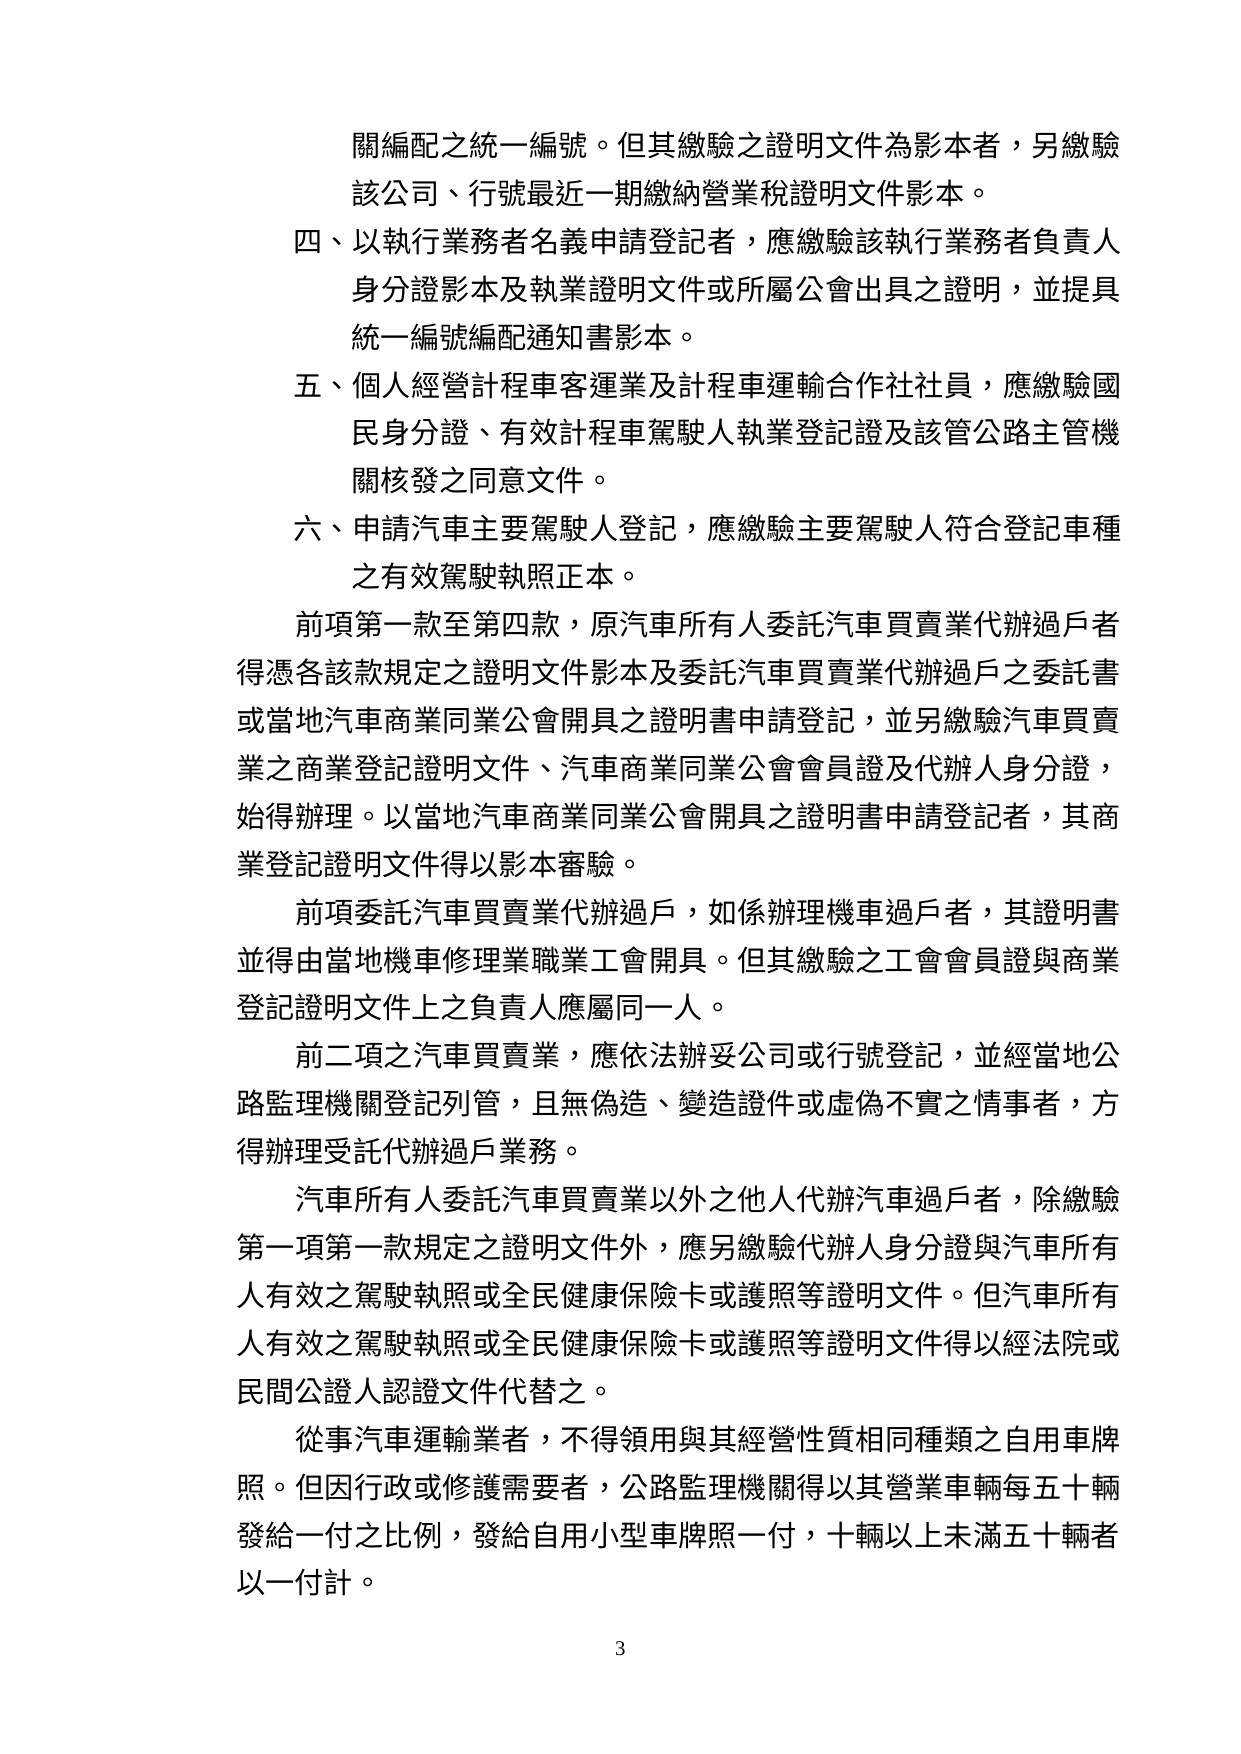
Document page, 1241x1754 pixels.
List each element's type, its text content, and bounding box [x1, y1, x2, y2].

text 五、個人經營計程車客運業及計程車運輸合作社社員，應繳驗國民身分證、有效計程車駕駛人執業登記證及該管公路主管機關核發之同意文件。 [293, 358, 1122, 501]
text 前二項之汽車買賣業，應依法辦妥公司或行號登記，並經當地公路監理機關登記列管，且無偽造、變造證件或虛偽不實之情事者，方得辦理受託代辦過戶業務。 [236, 1028, 1122, 1172]
text 六、申請汽車主要駕駛人登記，應繳驗主要駕駛人符合登記車種之有效駕駛執照正本。 [293, 501, 1122, 597]
text 從事汽車運輸業者，不得領用與其經營性質相同種類之自用車牌照。但因行政或修護需要者，公路監理機關得以其營業車輛每五十輛發給一付之比例，發給自用小型車牌照一付，十輛以上未滿五十輛者以一付計。 [236, 1412, 1122, 1603]
text 關編配之統一編號。但其繳驗之證明文件為影本者，另繳驗該公司、行號最近一期繳納營業稅證明文件影本。 [293, 118, 1122, 214]
text 前項委託汽車買賣業代辦過戶，如係辦理機車過戶者，其證明書並得由當地機車修理業職業工會開具。但其繳驗之工會會員證與商業登記證明文件上之負責人應屬同一人。 [236, 885, 1122, 1028]
text 前項第一款至第四款，原汽車所有人委託汽車買賣業代辦過戶者，得憑各該款規定之證明文件影本及委託汽車買賣業代辦過戶之委託書或當地汽車商業同業公會開具之證明書申請登記，並另繳驗汽車買賣業之商業登記證明文件、汽車商業同業公會會員證及代辦人身分證，始得辦理。以當地汽車商業同業公會開具之證明書申請登記者，其商業登記證明文件得以影本審驗。 [236, 597, 1122, 885]
text 四、以執行業務者名義申請登記者，應繳驗該執行業務者負責人身分證影本及執業證明文件或所屬公會出具之證明，並提具統一編號編配通知書影本。 [293, 214, 1122, 358]
text 汽車所有人委託汽車買賣業以外之他人代辦汽車過戶者，除繳驗第一項第一款規定之證明文件外，應另繳驗代辦人身分證與汽車所有人有效之駕駛執照或全民健康保險卡或護照等證明文件。但汽車所有人有效之駕駛執照或全民健康保險卡或護照等證明文件得以經法院或民間公證人認證文件代替之。 [236, 1172, 1122, 1412]
